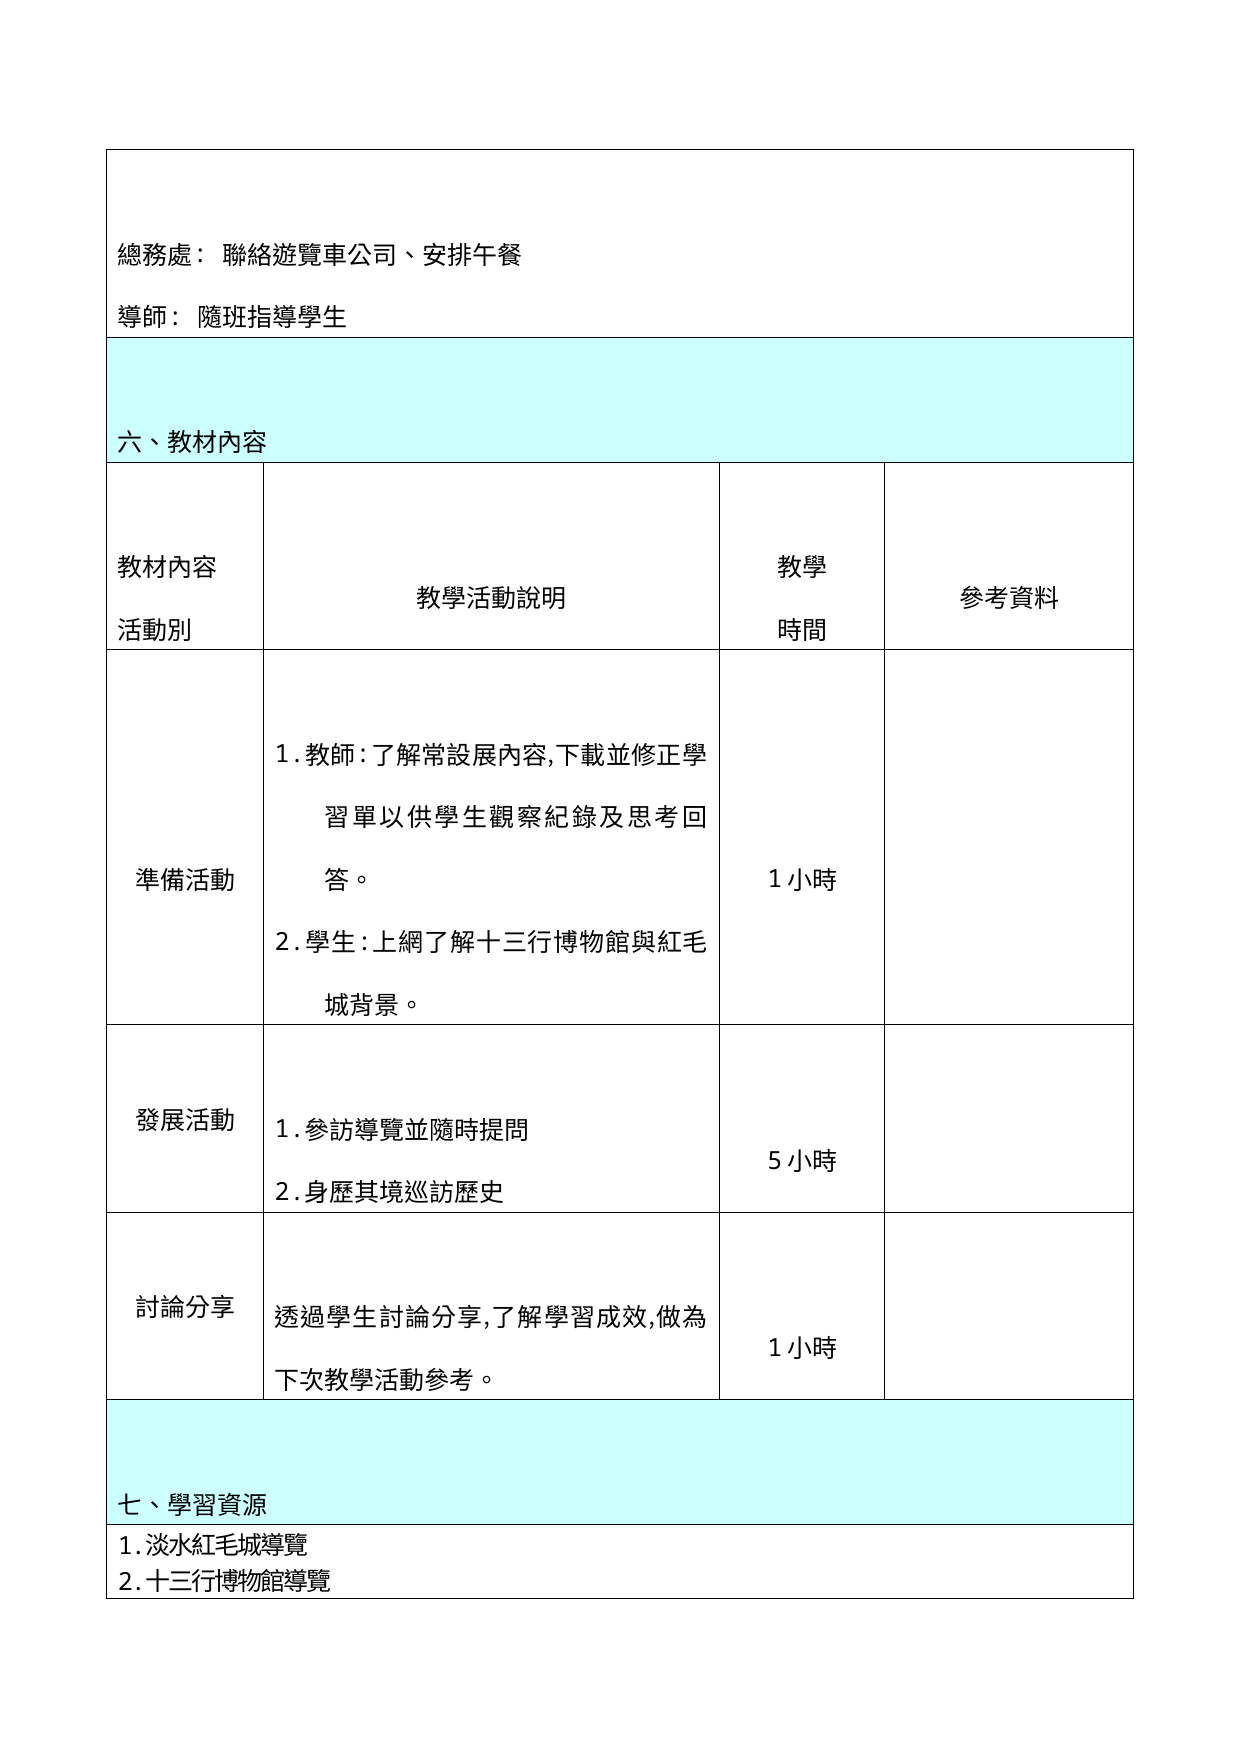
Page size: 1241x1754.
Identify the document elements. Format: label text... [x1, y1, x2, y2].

table_cell 1.淡水紅毛城導覽 2.十三行博物館導覽 [107, 1525, 1133, 1598]
table_cell 參考資料 [885, 463, 1133, 649]
table_cell 教學活動說明 [264, 463, 719, 649]
table_cell 教學 時間 [720, 463, 884, 649]
table_cell 1小時 [720, 650, 884, 1024]
table_cell 發展活動 [107, 1025, 263, 1212]
table_cell [885, 650, 1133, 1024]
table_cell 七、學習資源 [107, 1400, 1133, 1524]
table_cell [885, 1213, 1133, 1399]
table_cell 透過學生討論分享‚了解學習成效‚做為下次教學活動參考。 [264, 1213, 719, 1399]
table_cell 六、教材內容 [107, 338, 1133, 462]
table_cell 1.參訪導覽並隨時提問 2.身歷其境巡訪歷史 [264, 1025, 719, 1212]
table_cell [885, 1025, 1133, 1212]
table_cell 準備活動 [107, 650, 263, 1024]
table_cell 教材內容 活動別 [107, 463, 263, 649]
table_cell 總務處: 聯絡遊覽車公司、安排午餐 導師: 隨班指導學生 [107, 150, 1133, 337]
table_cell 討論分享 [107, 1213, 263, 1399]
table_cell 1小時 [720, 1213, 884, 1399]
table_cell 5小時 [720, 1025, 884, 1212]
table_cell 1.教師:了解常設展內容‚下載並修正學習單以供學生觀察紀錄及思考回答。 2.學生:上網了解十三行博物館與紅毛城背景。 [264, 650, 719, 1024]
